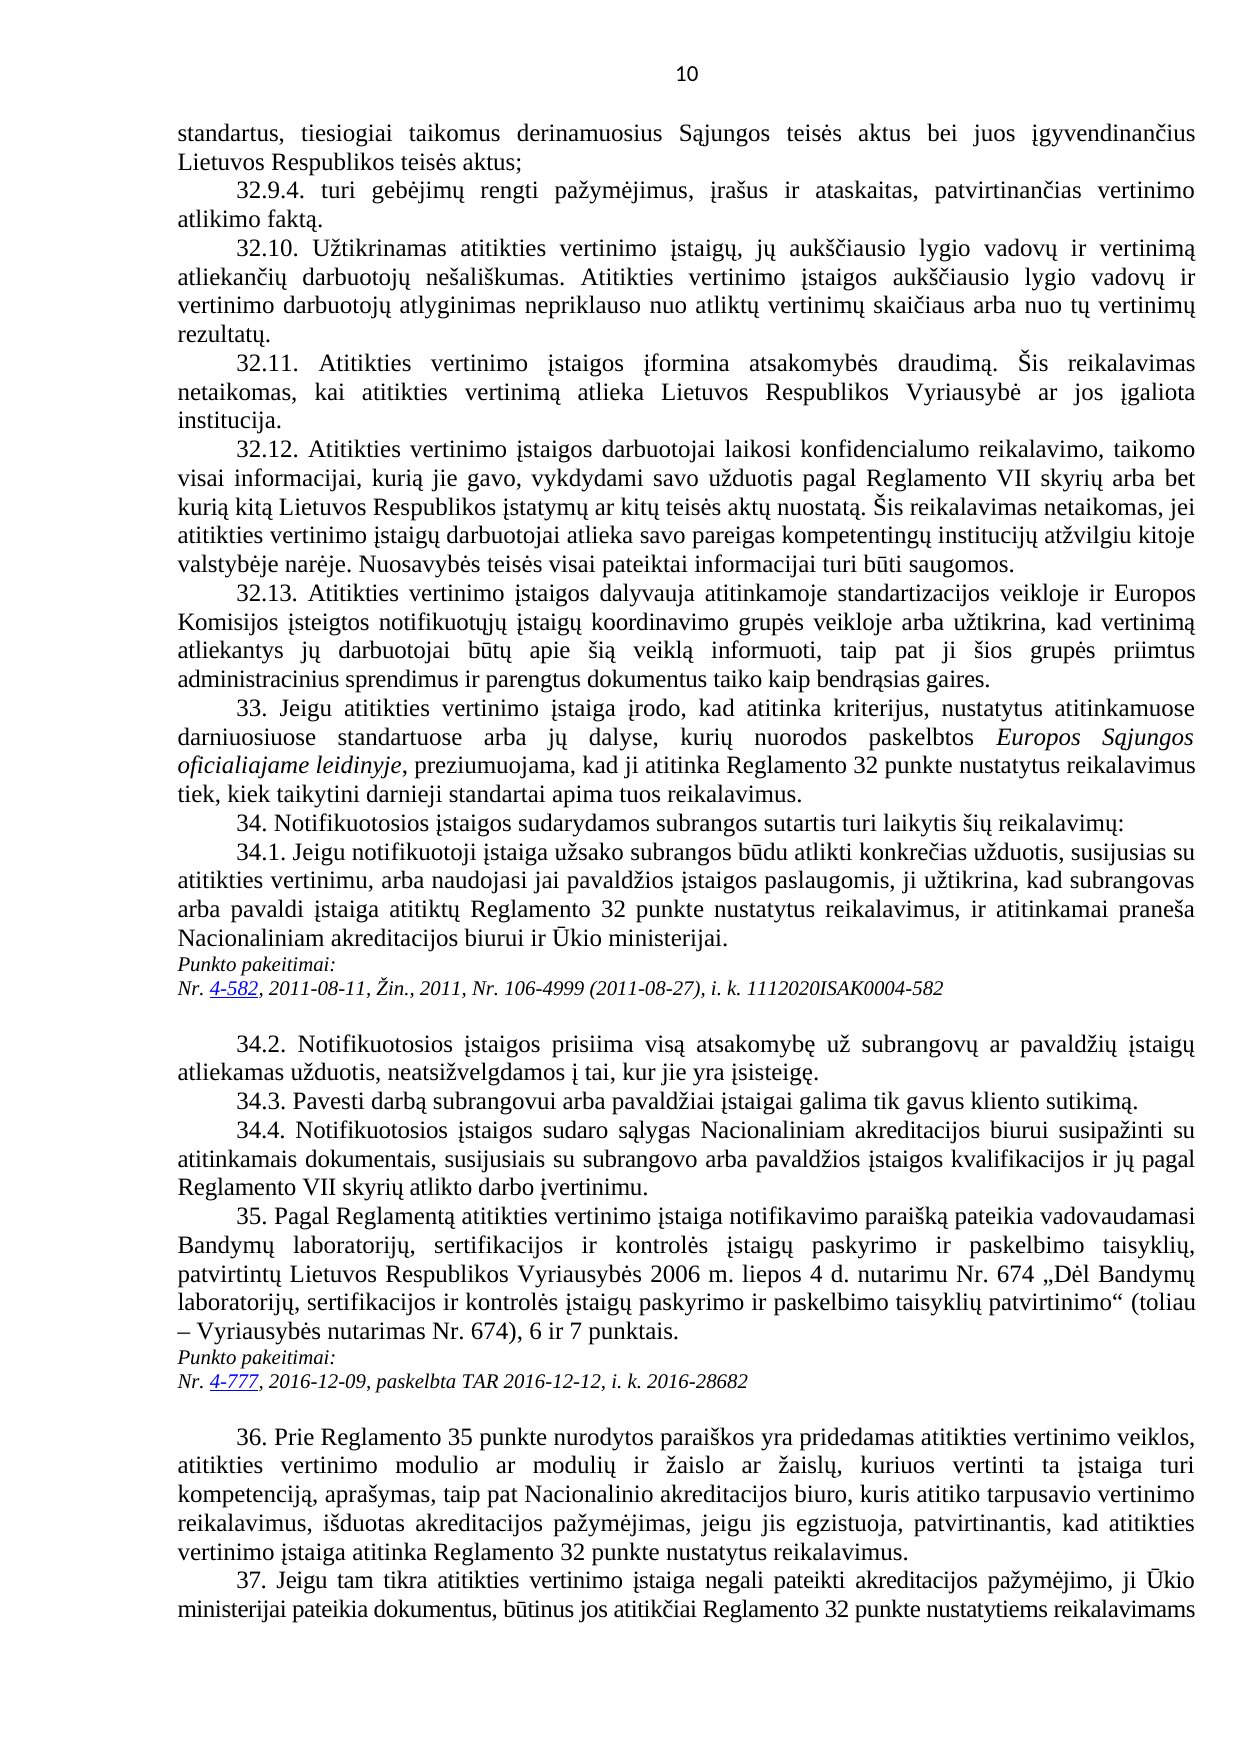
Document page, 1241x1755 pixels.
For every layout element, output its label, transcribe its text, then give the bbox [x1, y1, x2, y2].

text Punkto pakeitimai: [177, 1345, 1196, 1369]
text 37. Jeigu tam tikra atitikties vertinimo įstaiga negali pateikti akreditacijos pažymėjimo, ji Ūkio ministerijai pateikia dokumentus, būtinus jos atitikčiai Reglamento 32 punkte nustatytiems reikalavimams [177, 1566, 1196, 1623]
text 32.9.4. turi gebėjimų rengti pažymėjimus, įrašus ir ataskaitas, patvirtinančias vertinimo atlikimo faktą. [177, 176, 1196, 233]
text 32.11. Atitikties vertinimo įstaigos įformina atsakomybės draudimą. Šis reikalavimas netaikomas, kai atitikties vertinimą atlieka Lietuvos Respublikos Vyriausybė ar jos įgaliota institucija. [177, 348, 1196, 434]
text Nr. 4-582, 2011-08-11, Žin., 2011, Nr. 106-4999 (2011-08-27), i. k. 1112020ISAK0004-582 [177, 976, 1196, 1000]
text 36. Prie Reglamento 35 punkte nurodytos paraiškos yra pridedamas atitikties vertinimo veiklos, atitikties vertinimo modulio ar modulių ir žaislo ar žaislų, kuriuos vertinti ta įstaiga turi kompetenciją, aprašymas, taip pat Nacionalinio akreditacijos biuro, kuris atitiko tarpusavio vertinimo reikalavimus, išduotas akreditacijos pažymėjimas, jeigu jis egzistuoja, patvirtinantis, kad atitikties vertinimo įstaiga atitinka Reglamento 32 punkte nustatytus reikalavimus. [177, 1422, 1196, 1566]
text 34.2. Notifikuotosios įstaigos prisiima visą atsakomybę už subrangovų ar pavaldžių įstaigų atliekamas užduotis, neatsižvelgdamos į tai, kur jie yra įsisteigę. [177, 1029, 1196, 1086]
text 34.1. Jeigu notifikuotoji įstaiga užsako subrangos būdu atlikti konkrečias užduotis, susijusias su atitikties vertinimu, arba naudojasi jai pavaldžios įstaigos paslaugomis, ji užtikrina, kad subrangovas arba pavaldi įstaiga atitiktų Reglamento 32 punkte nustatytus reikalavimus, ir atitinkamai praneša Nacionaliniam akreditacijos biurui ir Ūkio ministerijai. [177, 837, 1196, 952]
text 34.3. Pavesti darbą subrangovui arba pavaldžiai įstaigai galima tik gavus kliento sutikimą. [177, 1086, 1196, 1115]
text 32.10. Užtikrinamas atitikties vertinimo įstaigų, jų aukščiausio lygio vadovų ir vertinimą atliekančių darbuotojų nešališkumas. Atitikties vertinimo įstaigos aukščiausio lygio vadovų ir vertinimo darbuotojų atlyginimas nepriklauso nuo atliktų vertinimų skaičiaus arba nuo tų vertinimų rezultatų. [177, 233, 1196, 348]
text 34.4. Notifikuotosios įstaigos sudaro sąlygas Nacionaliniam akreditacijos biurui susipažinti su atitinkamais dokumentais, susijusiais su subrangovo arba pavaldžios įstaigos kvalifikacijos ir jų pagal Reglamento VII skyrių atlikto darbo įvertinimu. [177, 1115, 1196, 1201]
text standartus, tiesiogiai taikomus derinamuosius Sąjungos teisės aktus bei juos įgyvendinančius Lietuvos Respublikos teisės aktus; [177, 118, 1196, 176]
text Nr. 4-777, 2016-12-09, paskelbta TAR 2016-12-12, i. k. 2016-28682 [177, 1369, 1196, 1393]
text 32.13. Atitikties vertinimo įstaigos dalyvauja atitinkamoje standartizacijos veikloje ir Europos Komisijos įsteigtos notifikuotųjų įstaigų koordinavimo grupės veikloje arba užtikrina, kad vertinimą atliekantys jų darbuotojai būtų apie šią veiklą informuoti, taip pat ji šios grupės priimtus administracinius sprendimus ir parengtus dokumentus taiko kaip bendrąsias gaires. [177, 578, 1196, 693]
text 32.12. Atitikties vertinimo įstaigos darbuotojai laikosi konfidencialumo reikalavimo, taikomo visai informacijai, kurią jie gavo, vykdydami savo užduotis pagal Reglamento VII skyrių arba bet kurią kitą Lietuvos Respublikos įstatymų ar kitų teisės aktų nuostatą. Šis reikalavimas netaikomas, jei atitikties vertinimo įstaigų darbuotojai atlieka savo pareigas kompetentingų institucijų atžvilgiu kitoje valstybėje narėje. Nuosavybės teisės visai pateiktai informacijai turi būti saugomos. [177, 434, 1196, 578]
text 35. Pagal Reglamentą atitikties vertinimo įstaiga notifikavimo paraišką pateikia vadovaudamasi Bandymų laboratorijų, sertifikacijos ir kontrolės įstaigų paskyrimo ir paskelbimo taisyklių, patvirtintų Lietuvos Respublikos Vyriausybės 2006 m. liepos 4 d. nutarimu Nr. 674 „Dėl Bandymų laboratorijų, sertifikacijos ir kontrolės įstaigų paskyrimo ir paskelbimo taisyklių patvirtinimo“ (toliau – Vyriausybės nutarimas Nr. 674), 6 ir 7 punktais. [177, 1201, 1196, 1345]
text Punkto pakeitimai: [177, 952, 1196, 976]
text 34. Notifikuotosios įstaigos sudarydamos subrangos sutartis turi laikytis šių reikalavimų: [177, 808, 1196, 837]
text 33. Jeigu atitikties vertinimo įstaiga įrodo, kad atitinka kriterijus, nustatytus atitinkamuose darniuosiuose standartuose arba jų dalyse, kurių nuorodos paskelbtos Europos Sąjungos oficialiajame leidinyje, preziumuojama, kad ji atitinka Reglamento 32 punkte nustatytus reikalavimus tiek, kiek taikytini darnieji standartai apima tuos reikalavimus. [177, 693, 1196, 808]
